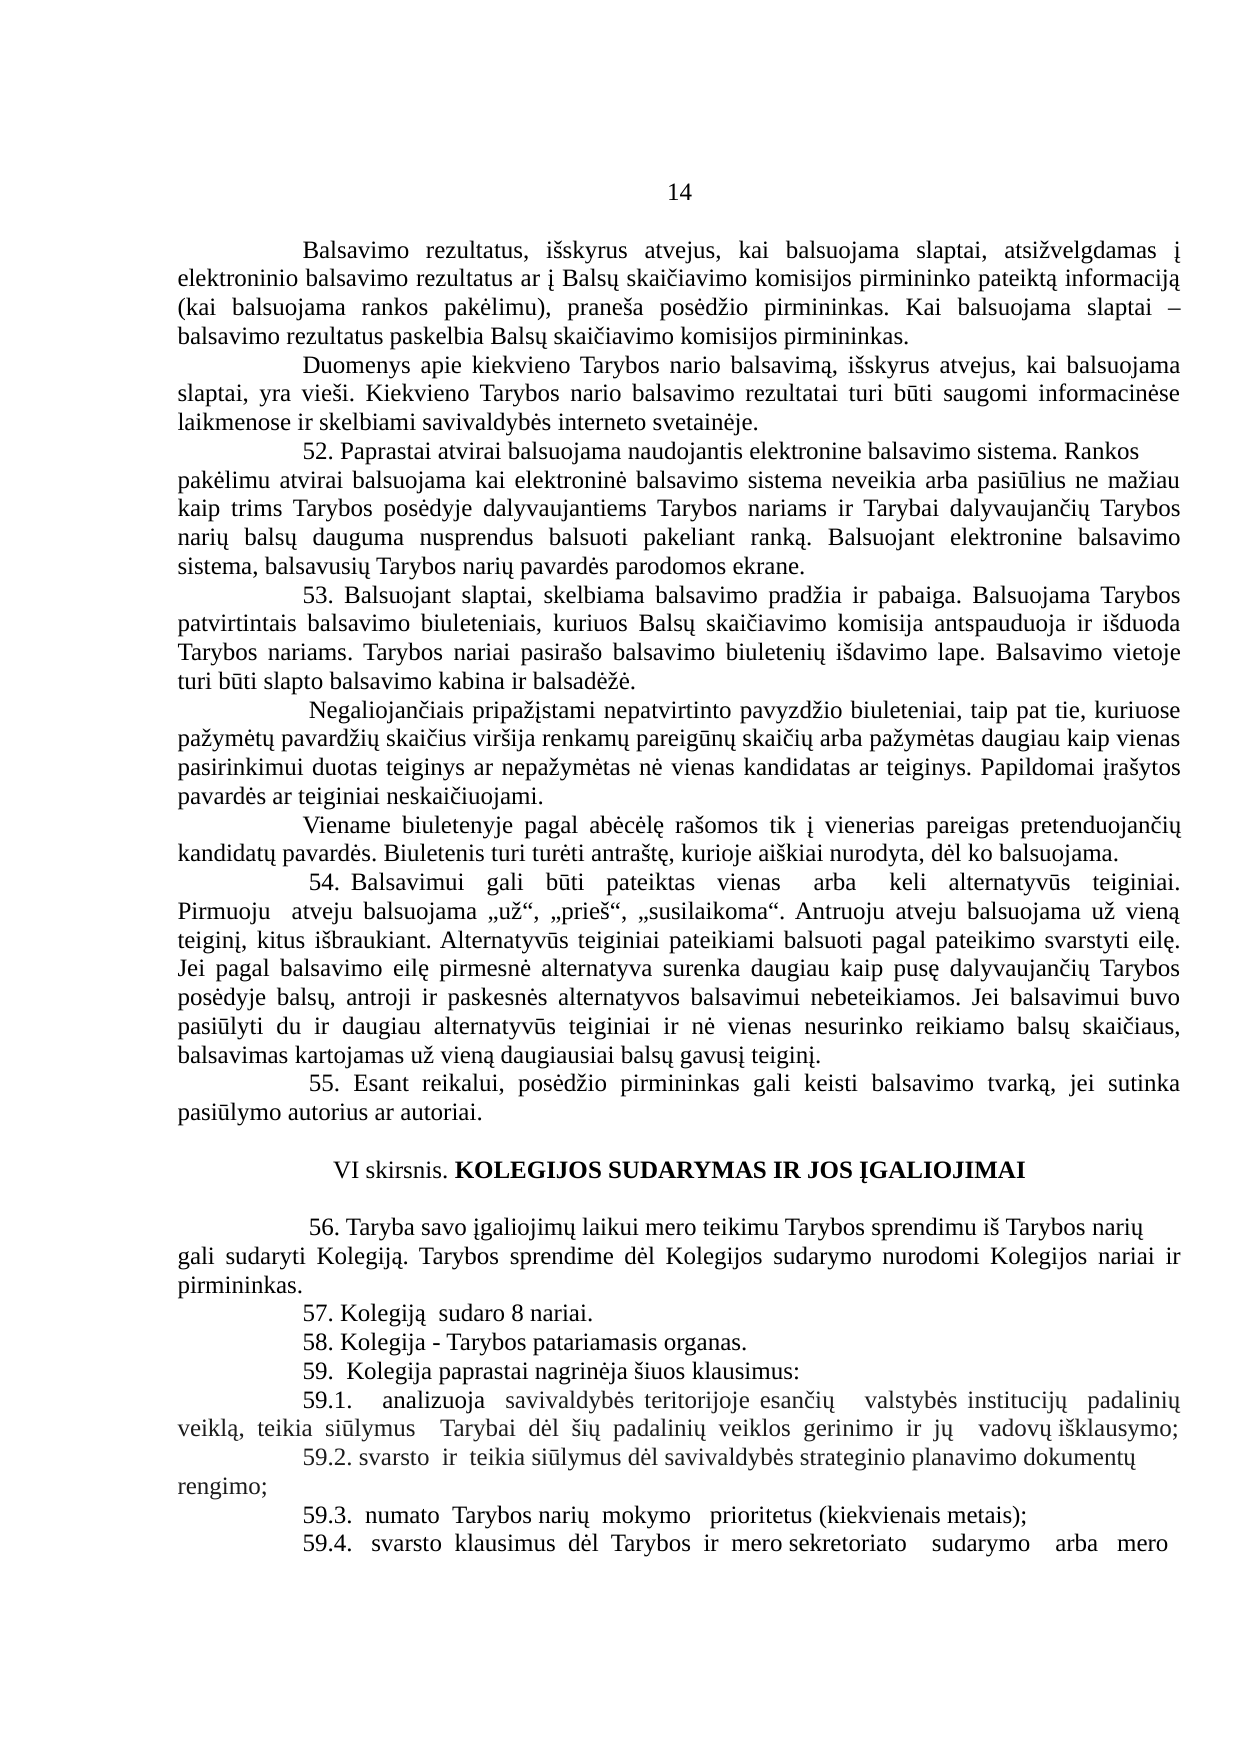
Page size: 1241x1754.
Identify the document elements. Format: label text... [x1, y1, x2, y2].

text 56. Taryba savo įgaliojimų laikui mero teikimu Tarybos sprendimu iš Tarybos narių [290, 1212, 1181, 1241]
text Duomenys apie kiekvieno Tarybos nario balsavimą, išskyrus atvejus, kai balsuojama slaptai, yra vieši. Kiekvieno Tarybos nario balsavimo rezultatai turi būti saugomi informacinėse laikmenose ir skelbiami savivaldybės interneto svetainėje. [177, 350, 1181, 436]
text rengimo; [177, 1471, 1181, 1500]
text pakėlimu atvirai balsuojama kai elektroninė balsavimo sistema neveikia arba pasiūlius ne mažiau kaip trims Tarybos posėdyje dalyvaujantiems Tarybos nariams ir Tarybai dalyvaujančių Tarybos narių balsų dauguma nusprendus balsuoti pakeliant ranką. Balsuojant elektronine balsavimo sistema, balsavusių Tarybos narių pavardės parodomos ekrane. [177, 465, 1181, 580]
text 55. Esant reikalui, posėdžio pirmininkas gali keisti balsavimo tvarką, jei sutinka pasiūlymo autorius ar autoriai. [177, 1068, 1181, 1126]
text 59.1. analizuoja savivaldybės teritorijoje esančių valstybės institucijų padalinių veiklą, teikia siūlymus Tarybai dėl šių padalinių veiklos gerinimo ir jų vadovų išklausymo; [177, 1385, 1181, 1442]
text 54. Balsavimui gali būti pateiktas vienas arba keli alternatyvūs teiginiai. Pirmuoju atveju balsuojama „už“, „prieš“, „susilaikoma“. Antruoju atveju balsuojama už vieną teiginį, kitus išbraukiant. Alternatyvūs teiginiai pateikiami balsuoti pagal pateikimo svarstyti eilę. Jei pagal balsavimo eilę pirmesnė alternatyva surenka daugiau kaip pusę dalyvaujančių Tarybos posėdyje balsų, antroji ir paskesnės alternatyvos balsavimui nebeteikiamos. Jei balsavimui buvo pasiūlyti du ir daugiau alternatyvūs teiginiai ir nė vienas nesurinko reikiamo balsų skaičiaus, balsavimas kartojamas už vieną daugiausiai balsų gavusį teiginį. [177, 867, 1181, 1068]
text 59. Kolegija paprastai nagrinėja šiuos klausimus: [252, 1356, 1181, 1385]
text Negaliojančiais pripažįstami nepatvirtinto pavyzdžio biuleteniai, taip pat tie, kuriuose pažymėtų pavardžių skaičius viršija renkamų pareigūnų skaičių arba pažymėtas daugiau kaip vienas pasirinkimui duotas teiginys ar nepažymėtas nė vienas kandidatas ar teiginys. Papildomai įrašytos pavardės ar teiginiai neskaičiuojami. [177, 695, 1181, 810]
text 59.2. svarsto ir teikia siūlymus dėl savivaldybės strateginio planavimo dokumentų [277, 1442, 1181, 1471]
text 58. Kolegija - Tarybos patariamasis organas. [252, 1327, 1181, 1356]
text Viename biuletenyje pagal abėcėlę rašomos tik į vienerias pareigas pretenduojančių kandidatų pavardės. Biuletenis turi turėti antraštę, kurioje aiškiai nurodyta, dėl ko balsuojama. [177, 810, 1181, 867]
text 53. Balsuojant slaptai, skelbiama balsavimo pradžia ir pabaiga. Balsuojama Tarybos patvirtintais balsavimo biuleteniais, kuriuos Balsų skaičiavimo komisija antspauduoja ir išduoda Tarybos nariams. Tarybos nariai pasirašo balsavimo biuletenių išdavimo lape. Balsavimo vietoje turi būti slapto balsavimo kabina ir balsadėžė. [177, 580, 1181, 695]
text 52. Paprastai atvirai balsuojama naudojantis elektronine balsavimo sistema. Rankos [177, 436, 1181, 465]
text 59.3. numato Tarybos narių mokymo prioritetus (kiekvienais metais); [277, 1500, 1181, 1528]
text gali sudaryti Kolegiją. Tarybos sprendime dėl Kolegijos sudarymo nurodomi Kolegijos nariai ir pirmininkas. [177, 1241, 1181, 1298]
text Balsavimo rezultatus, išskyrus atvejus, kai balsuojama slaptai, atsižvelgdamas į elektroninio balsavimo rezultatus ar į Balsų skaičiavimo komisijos pirmininko pateiktą informaciją (kai balsuojama rankos pakėlimu), praneša posėdžio pirmininkas. Kai balsuojama slaptai – balsavimo rezultatus paskelbia Balsų skaičiavimo komisijos pirmininkas. [177, 235, 1181, 350]
text VI skirsnis. KOLEGIJOS SUDARYMAS IR JOS ĮGALIOJIMAI [177, 1155, 1181, 1183]
text 59.4. svarsto klausimus dėl Tarybos ir mero sekretoriato sudarymo arba mero [277, 1528, 1181, 1557]
text 57. Kolegiją sudaro 8 nariai. [252, 1298, 1181, 1327]
